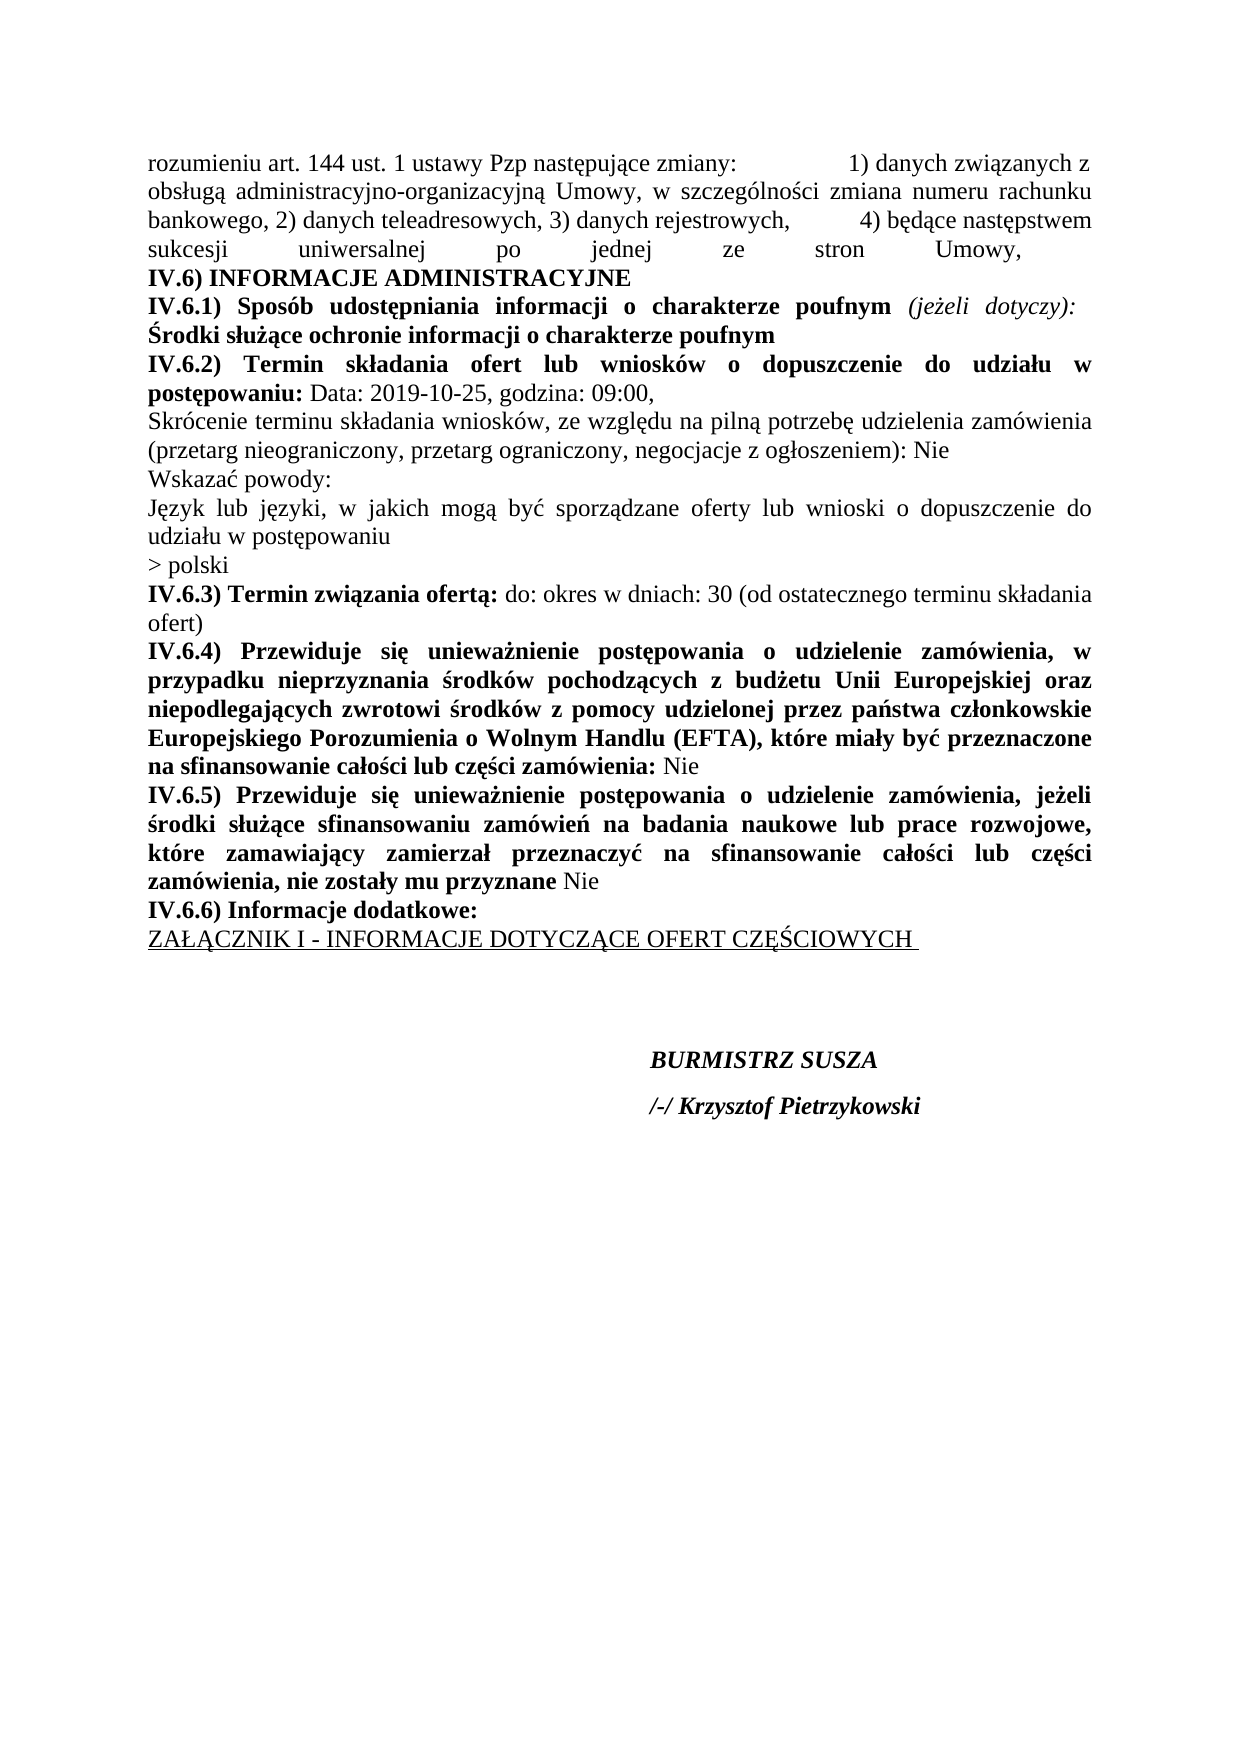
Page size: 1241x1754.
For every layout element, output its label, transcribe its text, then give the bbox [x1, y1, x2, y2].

text IV.6.1) Sposób udostępniania informacji o charakterze poufnym (jeżeli dotyczy): Środki służące ochronie informacji o charakterze poufnym [148, 291, 1093, 349]
text Język lub języki, w jakich mogą być sporządzane oferty lub wnioski o dopuszczenie do udziału w postępowaniu [148, 493, 1093, 550]
text > polski [148, 550, 1093, 579]
text rozumieniu art. 144 ust. 1 ustawy Pzp następujące zmiany: 1) danych związanych z obsługą administracyjno-organizacyjną Umowy, w szczególności zmiana numeru rachunku bankowego, 2) danych teleadresowych, 3) danych rejestrowych, 4) będące następstwem sukcesji uniwersalnej po jednej ze stron Umowy, IV.6) INFORMACJE ADMINISTRACYJNE [148, 148, 1093, 291]
text IV.6.2) Termin składania ofert lub wniosków o dopuszczenie do udziału w postępowaniu: Data: 2019-10-25, godzina: 09:00, [148, 349, 1093, 406]
text IV.6.5) Przewiduje się unieważnienie postępowania o udzielenie zamówienia, jeżeli środki służące sfinansowaniu zamówień na badania naukowe lub prace rozwojowe, które zamawiający zamierzał przeznaczyć na sfinansowanie całości lub części zamówienia, nie zostały mu przyznane Nie [148, 780, 1093, 895]
text Wskazać powody: [148, 464, 1093, 493]
text ZAŁĄCZNIK I - INFORMACJE DOTYCZĄCE OFERT CZĘŚCIOWYCH [148, 924, 1093, 953]
text /-/ Krzysztof Pietrzykowski [650, 1091, 1093, 1120]
text IV.6.3) Termin związania ofertą: do: okres w dniach: 30 (od ostatecznego terminu składania ofert) IV.6.4) Przewiduje się unieważnienie postępowania o udzielenie zamówienia, w przypadku nieprzyznania środków pochodzących z budżetu Unii Europejskiej oraz niepodlegających zwrotowi środków z pomocy udzielonej przez państwa członkowskie Europejskiego Porozumienia o Wolnym Handlu (EFTA), które miały być przeznaczone na sfinansowanie całości lub części zamówienia: Nie [148, 579, 1093, 780]
text BURMISTRZ SUSZA [650, 1045, 1093, 1073]
text IV.6.6) Informacje dodatkowe: [148, 895, 1093, 924]
text Skrócenie terminu składania wniosków, ze względu na pilną potrzebę udzielenia zamówienia (przetarg nieograniczony, przetarg ograniczony, negocjacje z ogłoszeniem): Nie [148, 406, 1093, 464]
